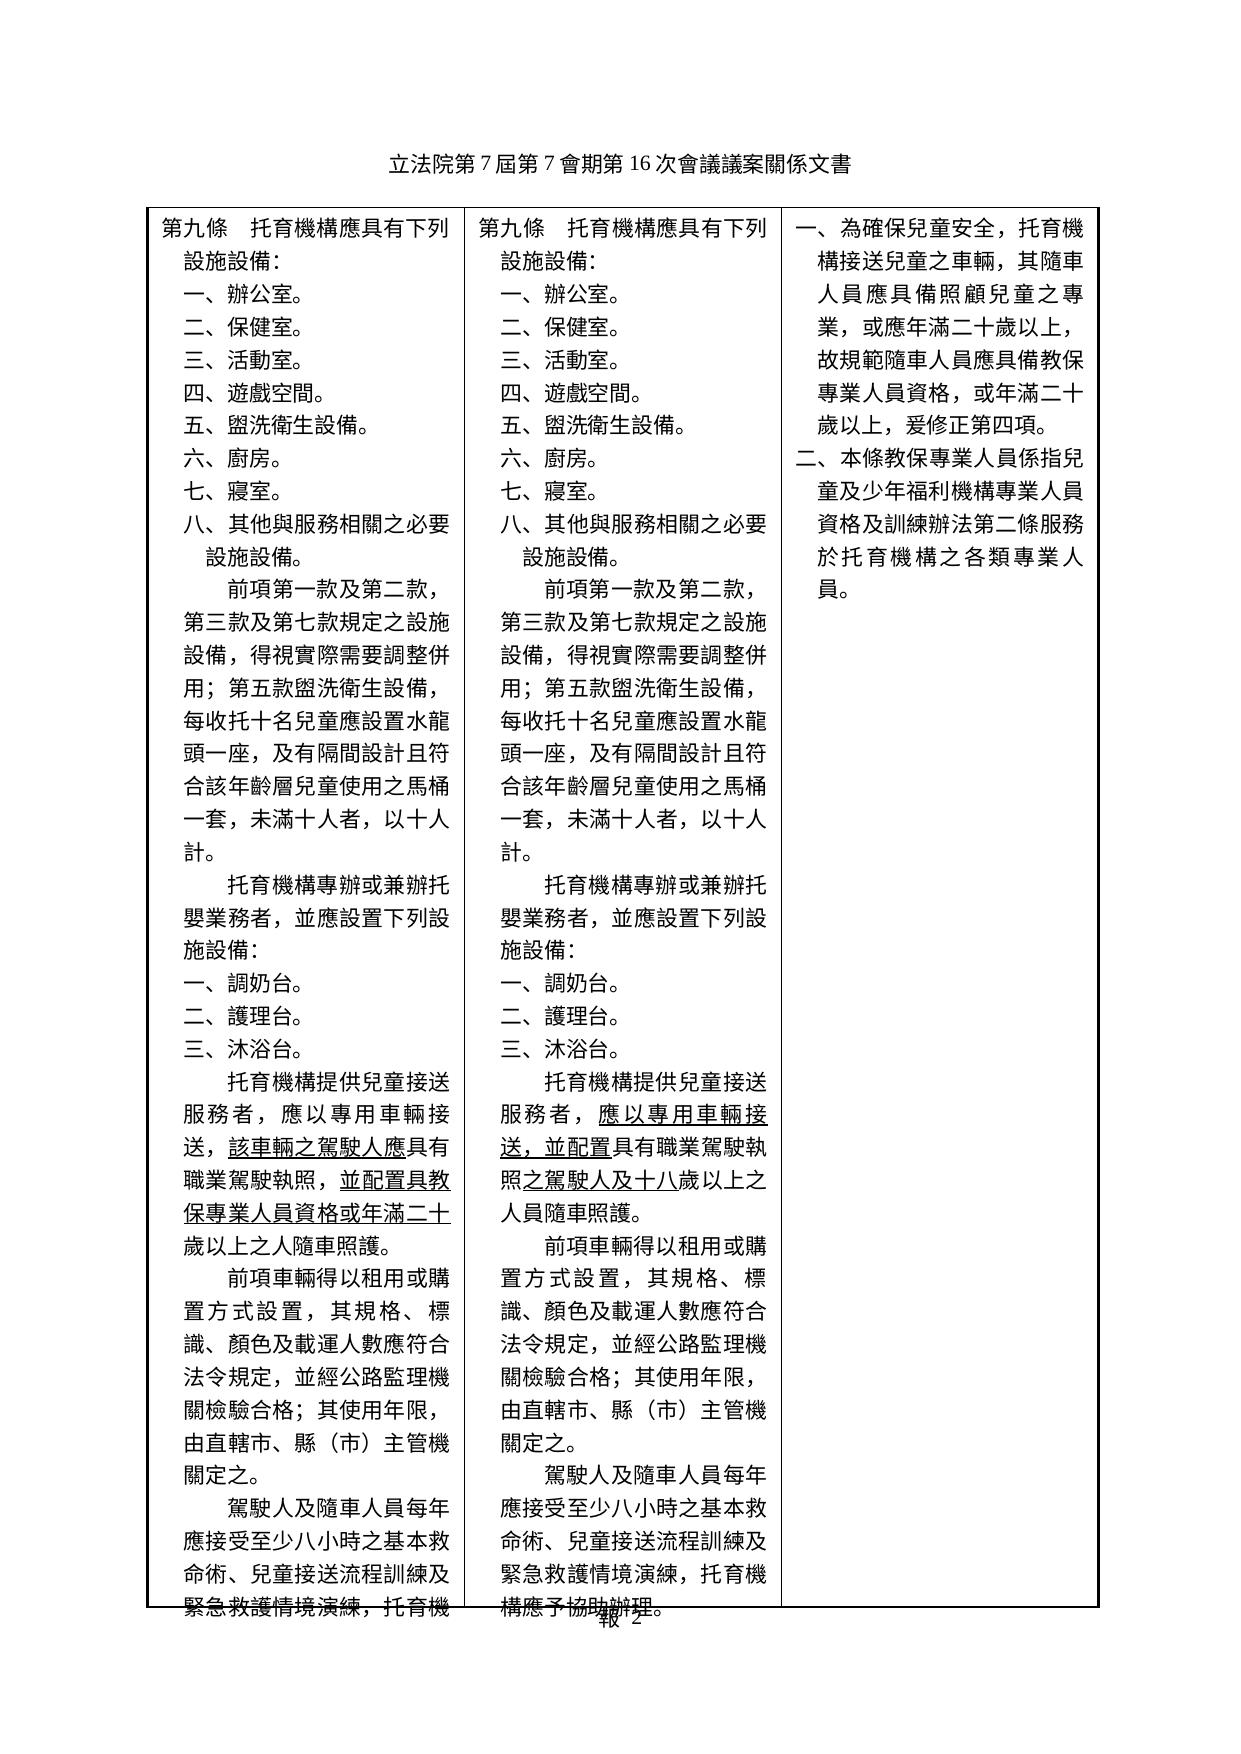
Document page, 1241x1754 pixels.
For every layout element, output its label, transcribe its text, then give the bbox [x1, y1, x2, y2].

table_cell 第九條 托育機構應具有下列設施設備： 一、辦公室。 二、保健室。 三、活動室。 四、遊戲空間。 五、盥洗衛生設備。 六、廚房。 七、寢室。 八、其他與服務相關之必要設施設備。 前項第一款及第二款，第三款及第七款規定之設施設備，得視實際需要調整併用；第五款盥洗衛生設備，每收托十名兒童應設置水龍頭一座，及有隔間設計且符合該年齡層兒童使用之馬桶一套，未滿十人者，以十人計。 托育機構專辦或兼辦托嬰業務者，並應設置下列設施設備： 一、調奶台。 二、護理台。 三、沐浴台。 托育機構提供兒童接送服務者，應以專用車輛接送，並配置具有職業駕駛執照之駕駛人及十八歲以上之人員隨車照護。 前項車輛得以租用或購置方式設置，其規格、標識、顏色及載運人數應符合法令規定，並經公路監理機關檢驗合格；其使用年限，由直轄市、縣（市）主管機關定之。 駕駛人及隨車人員每年應接受至少八小時之基本救命術、兒童接送流程訓練及緊急救護情境演練，托育機構應予協助辦理。 [465, 208, 781, 1606]
table_cell 第九條 托育機構應具有下列設施設備： 一、辦公室。 二、保健室。 三、活動室。 四、遊戲空間。 五、盥洗衛生設備。 六、廚房。 七、寢室。 八、其他與服務相關之必要設施設備。 前項第一款及第二款，第三款及第七款規定之設施設備，得視實際需要調整併用；第五款盥洗衛生設備，每收托十名兒童應設置水龍頭一座，及有隔間設計且符合該年齡層兒童使用之馬桶一套，未滿十人者，以十人計。 托育機構專辦或兼辦托嬰業務者，並應設置下列設施設備： 一、調奶台。 二、護理台。 三、沐浴台。 托育機構提供兒童接送服務者，應以專用車輛接送，該車輛之駕駛人應具有職業駕駛執照，並配置具教保專業人員資格或年滿二十歲以上之人隨車照護。 前項車輛得以租用或購置方式設置，其規格、標識、顏色及載運人數應符合法令規定，並經公路監理機關檢驗合格；其使用年限，由直轄市、縣（市）主管機關定之。 駕駛人及隨車人員每年應接受至少八小時之基本救命術、兒童接送流程訓練及緊急救護情境演練，托育機構應予協助辦理。 [149, 208, 464, 1606]
table_cell 一、為確保兒童安全，托育機構接送兒童之車輛，其隨車人員應具備照顧兒童之專業，或應年滿二十歲以上，故規範隨車人員應具備教保專業人員資格，或年滿二十歲以上，爰修正第四項。 二、本條教保專業人員係指兒童及少年福利機構專業人員資格及訓練辦法第二條服務於托育機構之各類專業人員。 [782, 208, 1097, 1606]
